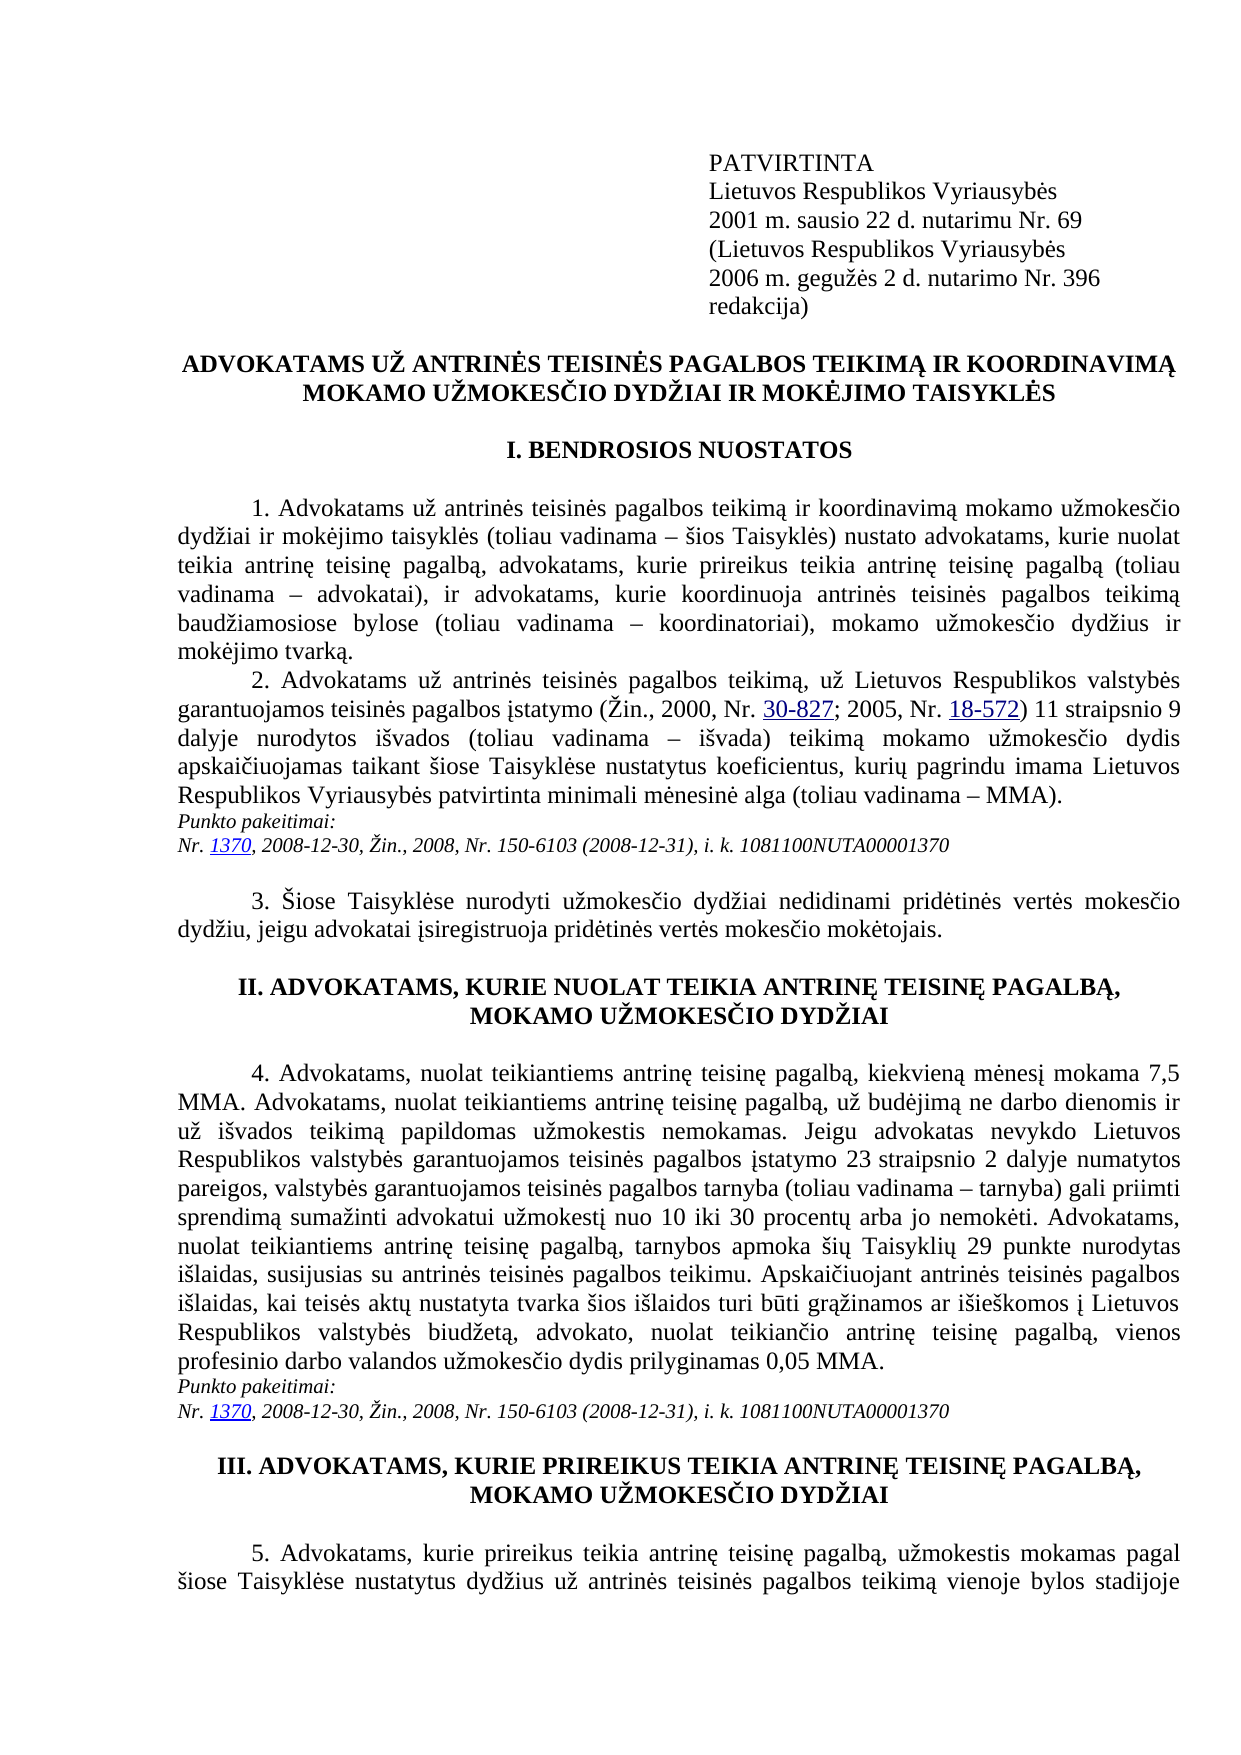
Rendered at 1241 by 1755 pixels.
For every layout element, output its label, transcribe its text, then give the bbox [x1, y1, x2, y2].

text I. BENDROSIOS NUOSTATOS [177, 435, 1181, 464]
text Lietuvos Respublikos Vyriausybės [177, 176, 1181, 205]
text (Lietuvos Respublikos Vyriausybės [177, 234, 1181, 263]
text 3. Šiose Taisyklėse nurodyti užmokesčio dydžiai nedidinami pridėtinės vertės mokesčio dydžiu, jeigu advokatai įsiregistruoja pridėtinės vertės mokesčio mokėtojais. [177, 886, 1181, 943]
text Nr. 1370, 2008-12-30, Žin., 2008, Nr. 150-6103 (2008-12-31), i. k. 1081100NUTA00001370 [177, 1398, 1181, 1423]
text 2006 m. gegužės 2 d. nutarimo Nr. 396 [177, 263, 1181, 291]
text Punkto pakeitimai: [177, 1374, 1181, 1398]
text II. ADVOKATAMS, KURIE NUOLAT TEIKIA ANTRINĘ TEISINĘ PAGALBĄ, MOKAMO UŽMOKESČIO DYDŽIAI [177, 972, 1181, 1029]
text 2. Advokatams už antrinės teisinės pagalbos teikimą, už Lietuvos Respublikos valstybės garantuojamos teisinės pagalbos įstatymo (Žin., 2000, Nr. 30-827; 2005, Nr. 18-572) 11 straipsnio 9 dalyje nurodytos išvados (toliau vadinama – išvada) teikimą mokamo užmokesčio dydis apskaičiuojamas taikant šiose Taisyklėse nustatytus koeficientus, kurių pagrindu imama Lietuvos Respublikos Vyriausybės patvirtinta minimali mėnesinė alga (toliau vadinama – MMA). [177, 665, 1181, 809]
text Nr. 1370, 2008-12-30, Žin., 2008, Nr. 150-6103 (2008-12-31), i. k. 1081100NUTA00001370 [177, 833, 1181, 857]
text 2001 m. sausio 22 d. nutarimu Nr. 69 [177, 205, 1181, 234]
text 1. Advokatams už antrinės teisinės pagalbos teikimą ir koordinavimą mokamo užmokesčio dydžiai ir mokėjimo taisyklės (toliau vadinama – šios Taisyklės) nustato advokatams, kurie nuolat teikia antrinę teisinę pagalbą, advokatams, kurie prireikus teikia antrinę teisinę pagalbą (toliau vadinama – advokatai), ir advokatams, kurie koordinuoja antrinės teisinės pagalbos teikimą baudžiamosiose bylose (toliau vadinama – koordinatoriai), mokamo užmokesčio dydžius ir mokėjimo tvarką. [177, 493, 1181, 665]
text 4. Advokatams, nuolat teikiantiems antrinę teisinę pagalbą, kiekvieną mėnesį mokama 7,5 MMA. Advokatams, nuolat teikiantiems antrinę teisinę pagalbą, už budėjimą ne darbo dienomis ir už išvados teikimą papildomas užmokestis nemokamas. Jeigu advokatas nevykdo Lietuvos Respublikos valstybės garantuojamos teisinės pagalbos įstatymo 23 straipsnio 2 dalyje numatytos pareigos, valstybės garantuojamos teisinės pagalbos tarnyba (toliau vadinama – tarnyba) gali priimti sprendimą sumažinti advokatui užmokestį nuo 10 iki 30 procentų arba jo nemokėti. Advokatams, nuolat teikiantiems antrinę teisinę pagalbą, tarnybos apmoka šių Taisyklių 29 punkte nurodytas išlaidas, susijusias su antrinės teisinės pagalbos teikimu. Apskaičiuojant antrinės teisinės pagalbos išlaidas, kai teisės aktų nustatyta tvarka šios išlaidos turi būti grąžinamos ar išieškomos į Lietuvos Respublikos valstybės biudžetą, advokato, nuolat teikiančio antrinę teisinę pagalbą, vienos profesinio darbo valandos užmokesčio dydis prilyginamas 0,05 MMA. [177, 1058, 1181, 1374]
text Punkto pakeitimai: [177, 809, 1181, 833]
text advokatams už antrinės teisinės pagalbos teikimą ir koordinavimą mokamo užmokesčio dydžiai ir mokėjimo taisyklės [177, 349, 1181, 406]
text redakcija) [177, 291, 1181, 320]
text III. ADVOKATAMS, KURIE PRIREIKUS TEIKIA ANTRINĘ TEISINĘ PAGALBĄ, MOKAMO UŽMOKESČIO DYDŽIAI [177, 1451, 1181, 1509]
text 5. Advokatams, kurie prireikus teikia antrinę teisinę pagalbą, užmokestis mokamas pagal šiose Taisyklėse nustatytus dydžius už antrinės teisinės pagalbos teikimą vienoje bylos stadijoje [177, 1538, 1181, 1595]
text Patvirtinta [177, 148, 1181, 176]
